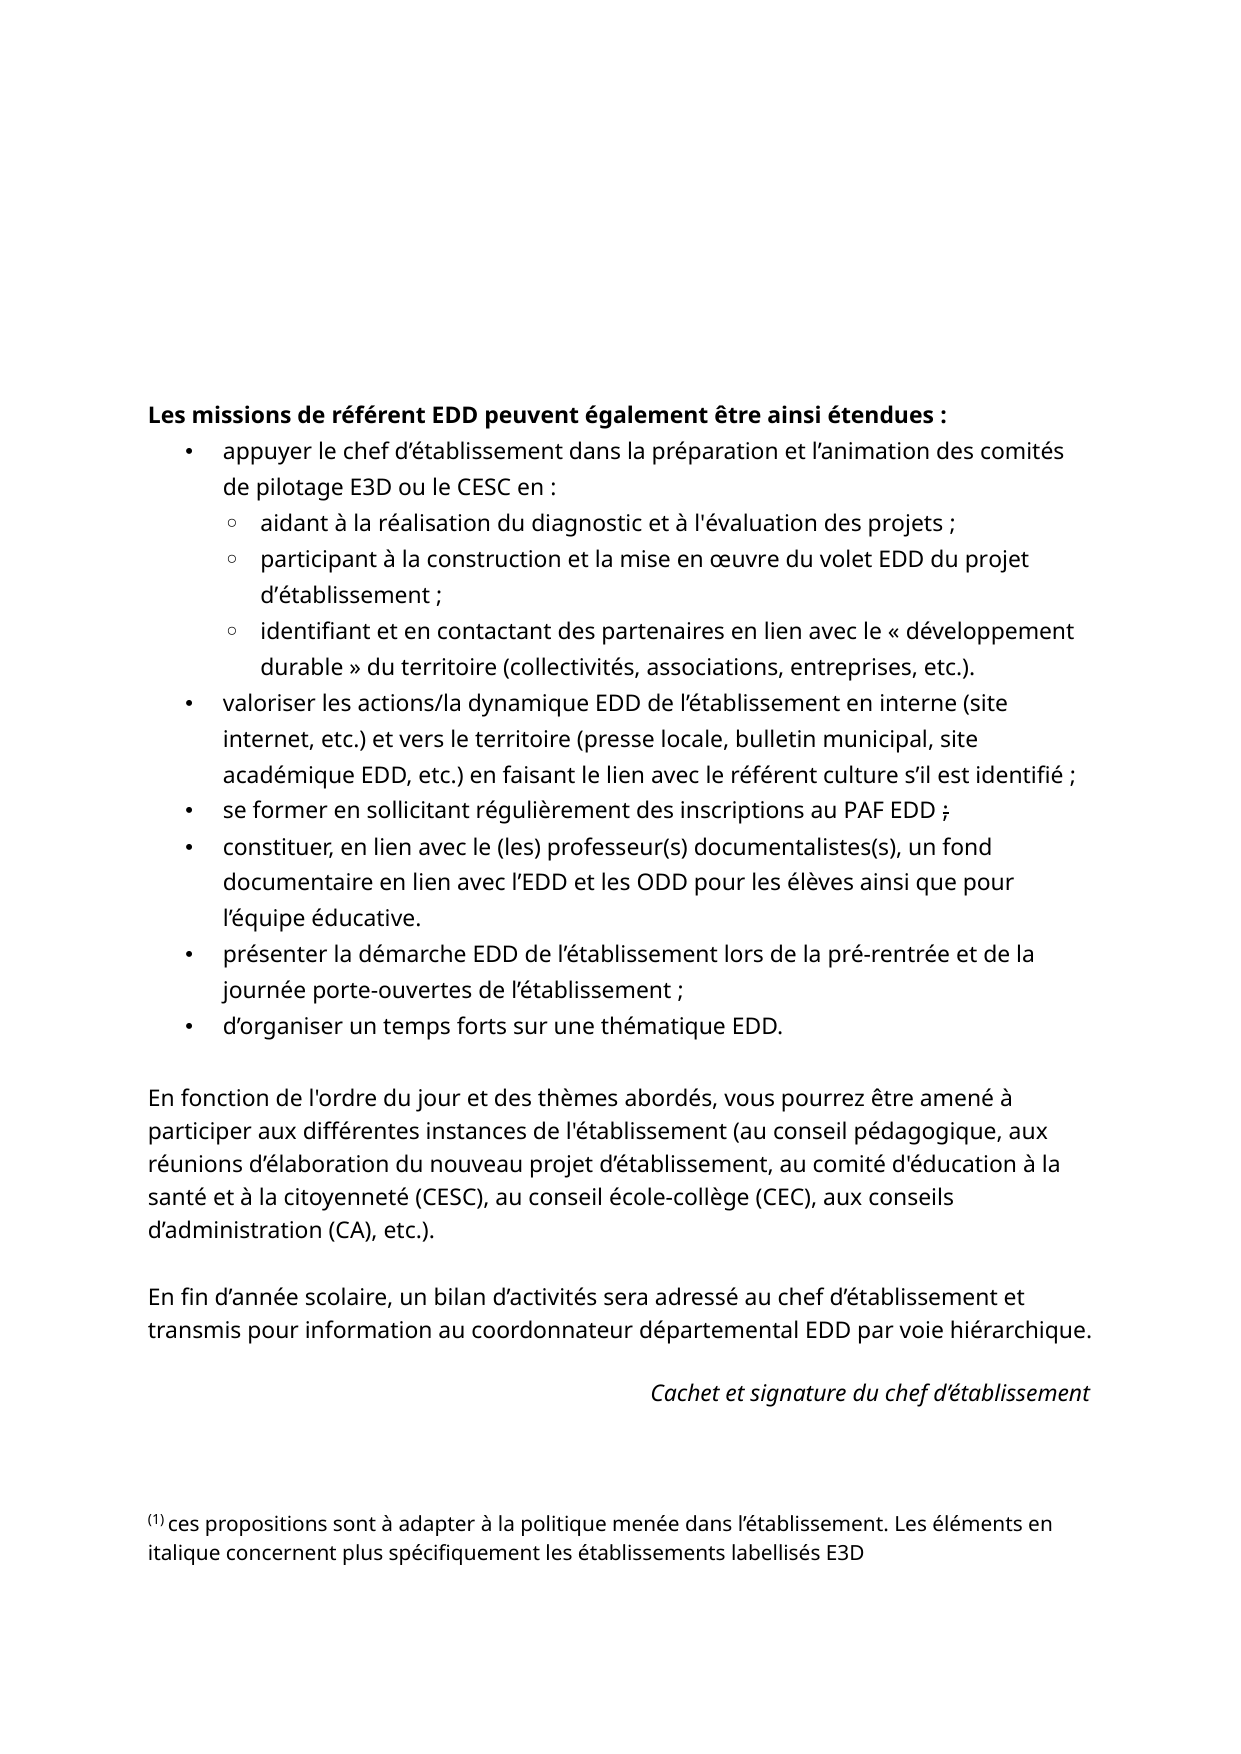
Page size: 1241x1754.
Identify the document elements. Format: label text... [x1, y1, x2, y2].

list participant à la construction et la mise en œuvre du volet EDD du projet d’établissement ; [223, 543, 1093, 610]
text En fin d’année scolaire, un bilan d’activités sera adressé au chef d’établissement et transmis pour information au coordonnateur départemental EDD par voie hiérarchique. [148, 1281, 1093, 1345]
list se former en sollicitant régulièrement des inscriptions au PAF EDD ; [185, 794, 1093, 826]
text (1) ces propositions sont à adapter à la politique menée dans l’établissement. Les éléments en italique concernent plus spécifiquement les établissements labellisés E3D [148, 1509, 1093, 1566]
list appuyer le chef d’établissement dans la préparation et l’animation des comités de pilotage E3D ou le CESC en : [185, 435, 1093, 502]
text En fonction de l'ordre du jour et des thèmes abordés, vous pourrez être amené à participer aux différentes instances de l'établissement (au conseil pédagogique, aux réunions d’élaboration du nouveau projet d’établissement, au comité d'éducation à la santé et à la citoyenneté (CESC), au conseil école-collège (CEC), aux conseils d’administration (CA), etc.). [148, 1082, 1093, 1246]
list identifiant et en contactant des partenaires en lien avec le « développement durable » du territoire (collectivités, associations, entreprises, etc.). [223, 615, 1093, 682]
list valoriser les actions/la dynamique EDD de l’établissement en interne (site internet, etc.) et vers le territoire (presse locale, bulletin municipal, site académique EDD, etc.) en faisant le lien avec le référent culture s’il est identifié ; [185, 687, 1093, 790]
list d’organiser un temps forts sur une thématique EDD. [185, 1010, 1093, 1041]
text Les missions de référent EDD peuvent également être ainsi étendues : [148, 399, 1093, 430]
list présenter la démarche EDD de l’établissement lors de la pré-rentrée et de la journée porte-ouvertes de l’établissement ; [185, 938, 1093, 1005]
list constituer, en lien avec le (les) professeur(s) documentalistes(s), un fond documentaire en lien avec l’EDD et les ODD pour les élèves ainsi que pour l’équipe éducative. [185, 830, 1093, 933]
list aidant à la réalisation du diagnostic et à l'évaluation des projets ; [223, 507, 1093, 538]
text Cachet et signature du chef d’établissement [148, 1377, 1093, 1408]
